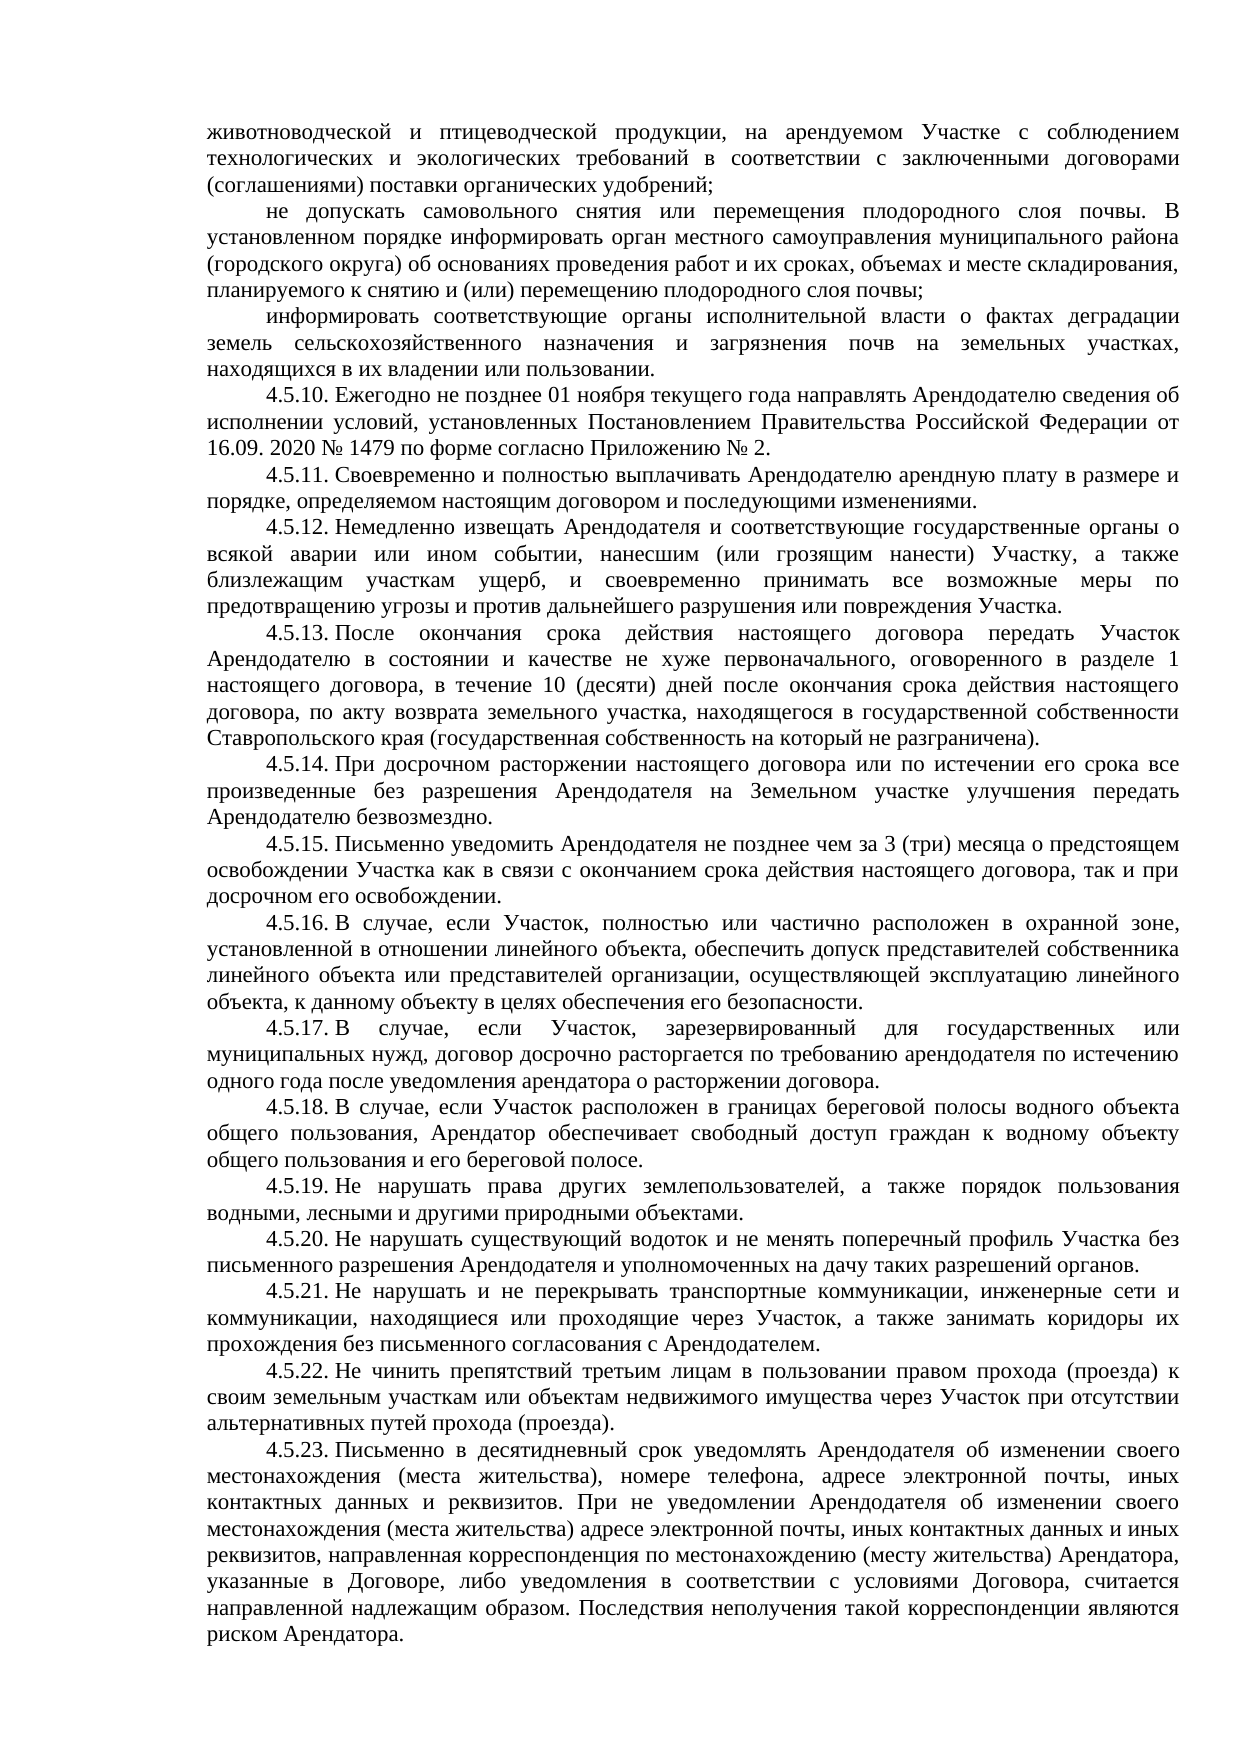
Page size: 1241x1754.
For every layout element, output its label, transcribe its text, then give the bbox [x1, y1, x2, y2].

table_header животноводческой и птицеводческой продукции, на арендуемом Участке с соблюдением технологических и экологических требований в соответствии с заключенными договорами (соглашениями) поставки органических удобрений; не допускать самовольного снятия или перемещения плодородного слоя почвы. В установленном порядке информировать орган местного самоуправления муниципального района (городского округа) об основаниях проведения работ и их сроках, объемах и месте складирования, планируемого к снятию и (или) перемещению плодородного слоя почвы; информировать соответствующие органы исполнительной власти о фактах деградации земель сельскохозяйственного назначения и загрязнения почв на земельных участках, находящихся в их владении или пользовании. 4.5.10. Ежегодно не позднее 01 ноября текущего года направлять Арендодателю сведения об исполнении условий, установленных Постановлением Правительства Российской Федерации от 16.09. 2020 № 1479 по форме согласно Приложению № 2. 4.5.11. Своевременно и полностью выплачивать Арендодателю арендную плату в размере и порядке, определяемом настоящим договором и последующими изменениями. 4.5.12. Немедленно извещать Арендодателя и соответствующие государственные органы о всякой аварии или ином событии, нанесшим (или грозящим нанести) Участку, а также близлежащим участкам ущерб, и своевременно принимать все возможные меры по предотвращению угрозы и против дальнейшего разрушения или повреждения Участка. 4.5.13. После окончания срока действия настоящего договора передать Участок Арендодателю в состоянии и качестве не хуже первоначального, оговоренного в разделе 1 настоящего договора, в течение 10 (десяти) дней после окончания срока действия настоящего договора, по акту возврата земельного участка, находящегося в государственной собственности Ставропольского края (государственная собственность на который не разграничена). 4.5.14. При досрочном расторжении настоящего договора или по истечении его срока все произведенные без разрешения Арендодателя на Земельном участке улучшения передать Арендодателю безвозмездно. 4.5.15. Письменно уведомить Арендодателя не позднее чем за 3 (три) месяца о предстоящем освобождении Участка как в связи с окончанием срока действия настоящего договора, так и при досрочном его освобождении. 4.5.16. В случае, если Участок, полностью или частично расположен в охранной зоне, установленной в отношении линейного объекта, обеспечить допуск представителей собственника линейного объекта или представителей организации, осуществляющей эксплуатацию линейного объекта, к данному объекту в целях обеспечения его безопасности. 4.5.17. В случае, если Участок, зарезервированный для государственных или муниципальных нужд, договор досрочно расторгается по требованию арендодателя по истечению одного года после уведомления арендатора о расторжении договора. 4.5.18. В случае, если Участок расположен в границах береговой полосы водного объекта общего пользования, Арендатор обеспечивает свободный доступ граждан к водному объекту общего пользования и его береговой полосе. 4.5.19. Не нарушать права других землепользователей, а также порядок пользования водными, лесными и другими природными объектами. 4.5.20. Не нарушать существующий водоток и не менять поперечный профиль Участка без письменного разрешения Арендодателя и уполномоченных на дачу таких разрешений органов. 4.5.21. Не нарушать и не перекрывать транспортные коммуникации, инженерные сети и коммуникации, находящиеся или проходящие через Участок, а также занимать коридоры их прохождения без письменного согласования с Арендодателем. 4.5.22. Не чинить препятствий третьим лицам в пользовании правом прохода (проезда) к своим земельным участкам или объектам недвижимого имущества через Участок при отсутствии альтернативных путей прохода (проезда). 4.5.23. Письменно в десятидневный срок уведомлять Арендодателя об изменении своего местонахождения (места жительства), номере телефона, адресе электронной почты, иных контактных данных и реквизитов. При не уведомлении Арендодателя об изменении своего местонахождения (места жительства) адресе электронной почты, иных контактных данных и иных реквизитов, направленная корреспонденция по местонахождению (месту жительства) Арендатора, указанные в Договоре, либо уведомления в соответствии с условиями Договора, считается направленной надлежащим образом. Последствия неполучения такой корреспонденции являются риском Арендатора. [207, 118, 1181, 1647]
